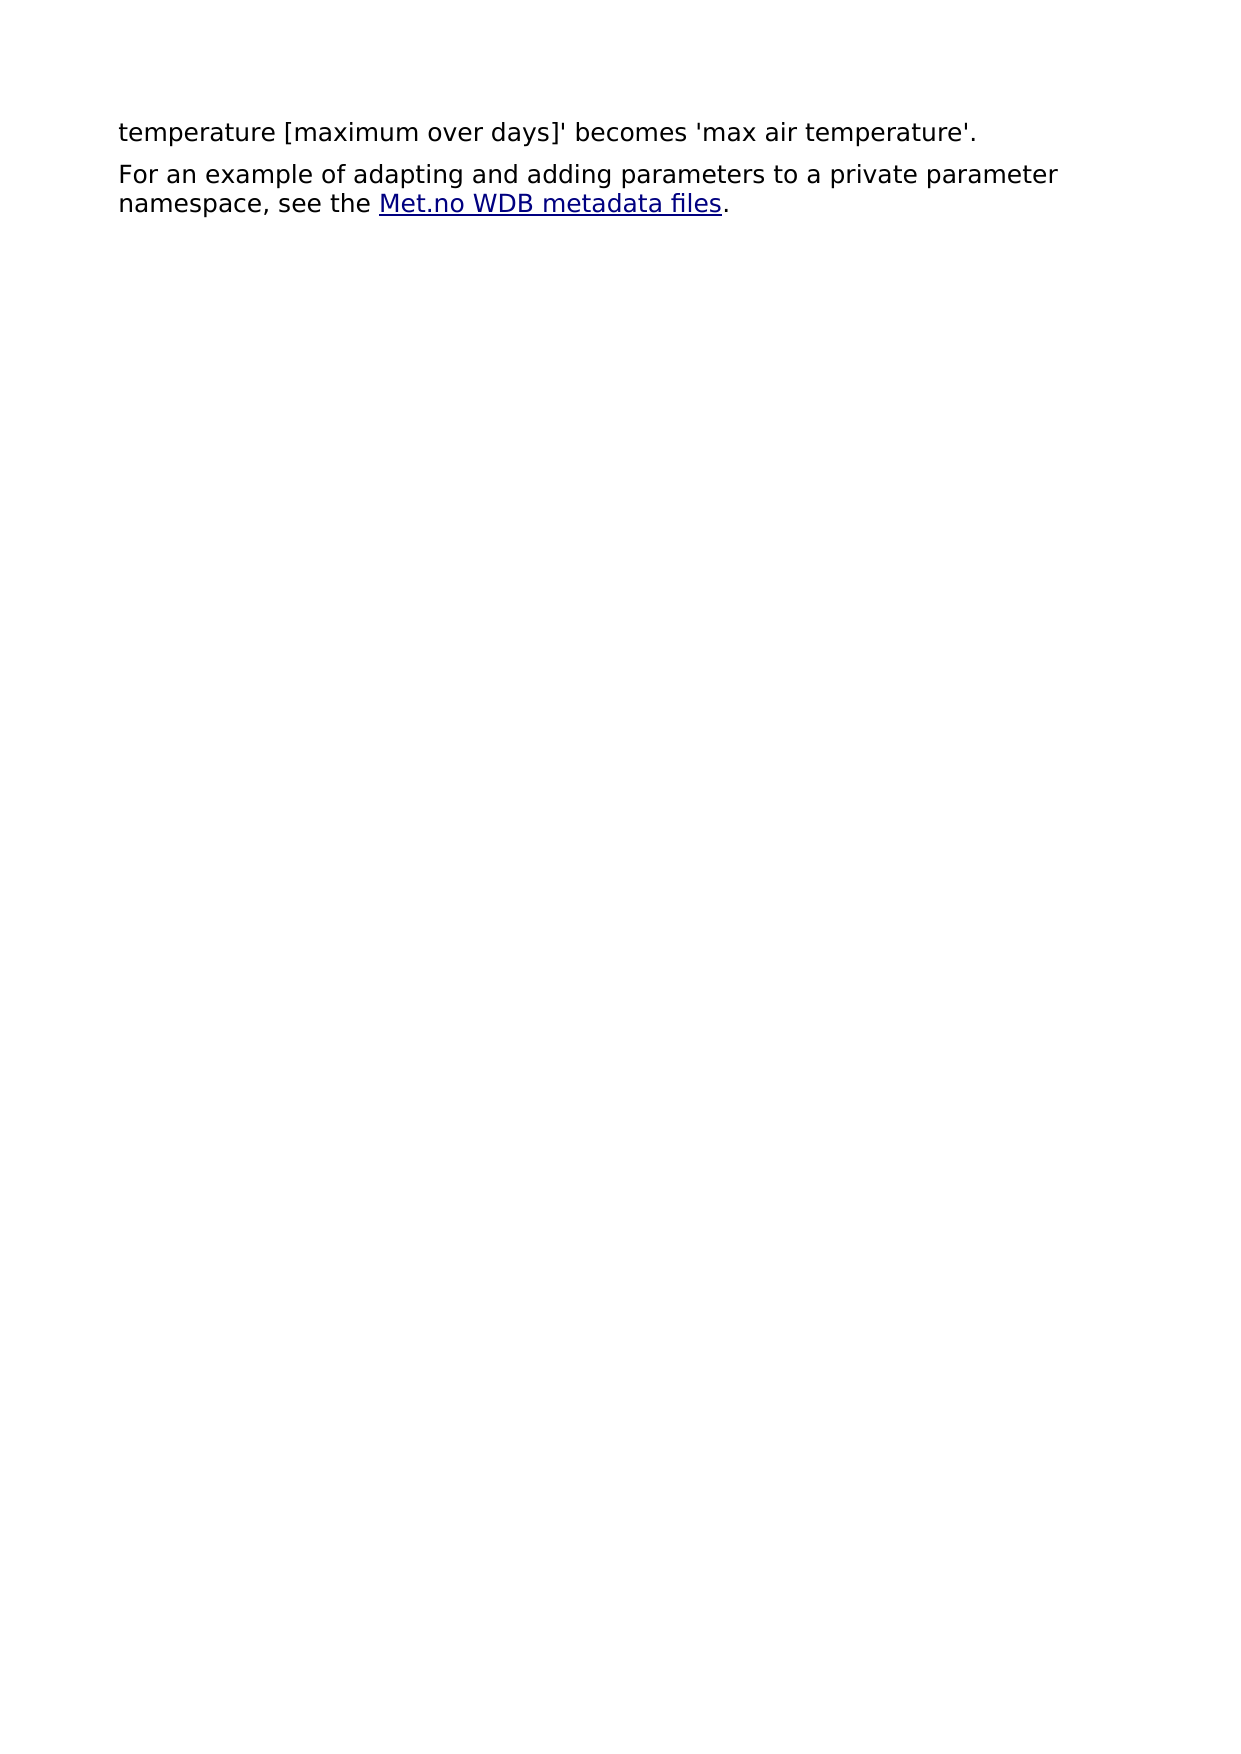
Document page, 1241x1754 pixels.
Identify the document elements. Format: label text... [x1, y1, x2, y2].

text temperature [maximum over days]' becomes 'max air temperature'. [118, 118, 1122, 147]
text For an example of adapting and adding parameters to a private parameter namespace, see the Met.no WDB metadata files. [118, 160, 1122, 218]
